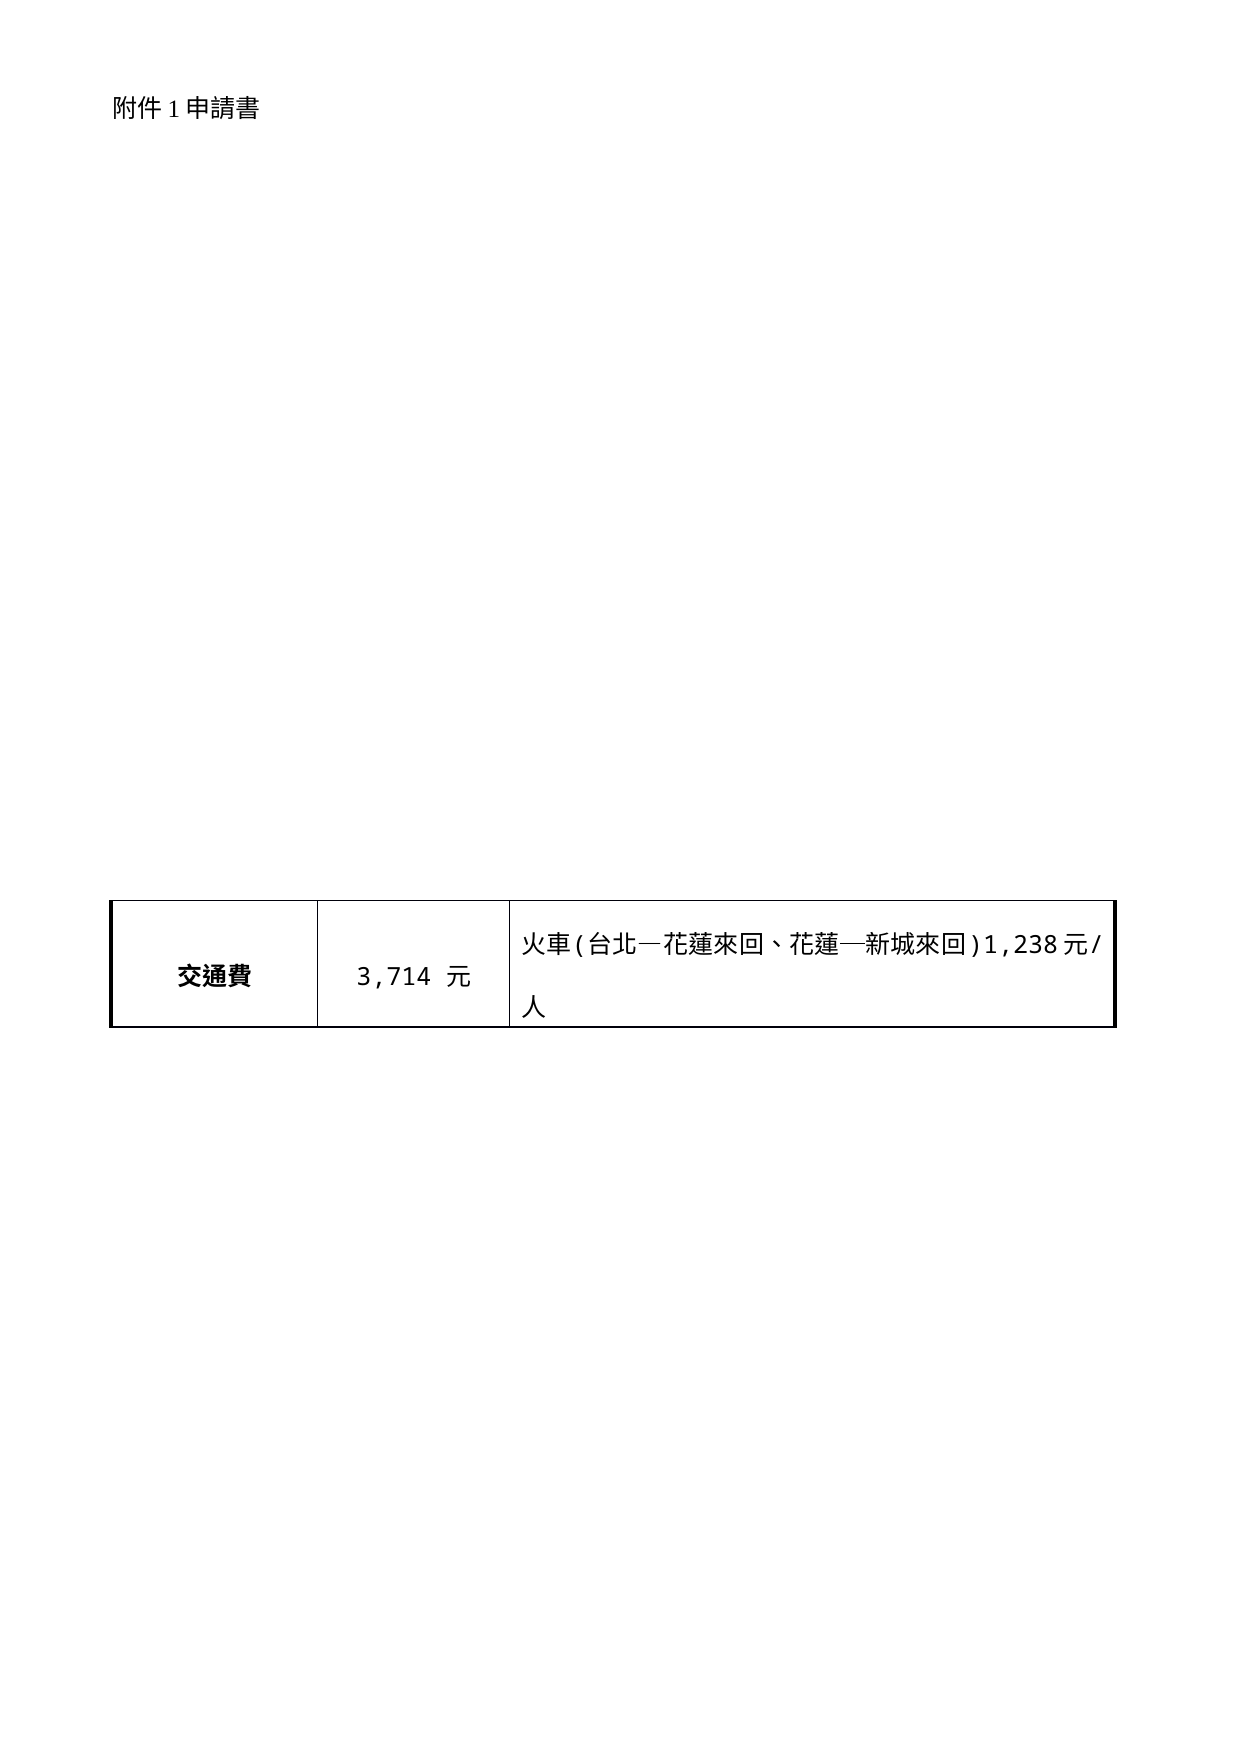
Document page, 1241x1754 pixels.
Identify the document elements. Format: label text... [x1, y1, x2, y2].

table_cell 3,714 元 [318, 901, 509, 1026]
table_cell 交通費 [113, 901, 317, 1026]
table_cell 火車(台北—花蓮來回、花蓮─新城來回)1,238元/人 [510, 901, 1113, 1026]
